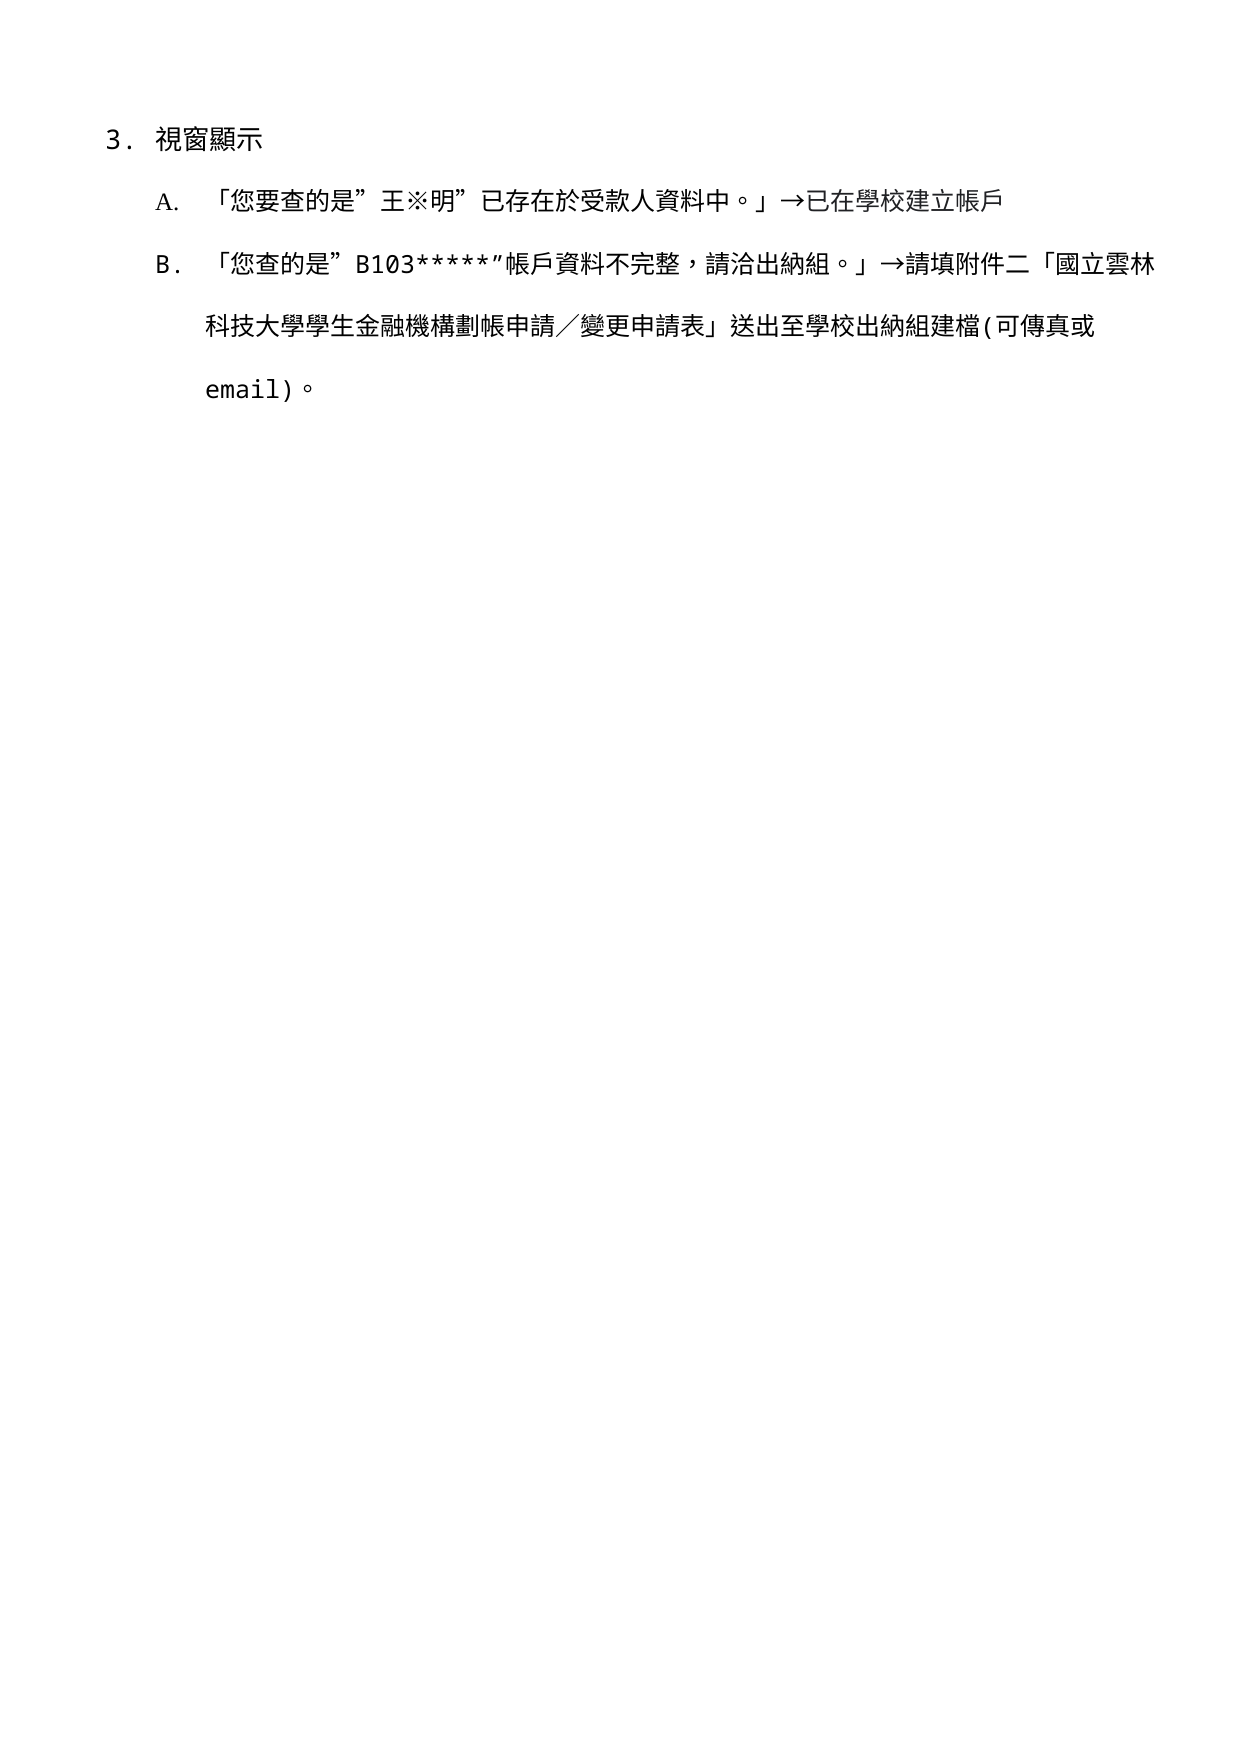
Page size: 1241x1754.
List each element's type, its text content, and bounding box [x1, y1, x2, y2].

list 「您查的是”B103*****”帳戶資料不完整，請洽出納組。」→請填附件二「國立雲林科技大學學生金融機構劃帳申請∕變更申請表」送出至學校出納組建檔(可傳真或email)。 [155, 221, 1165, 408]
list 視窗顯示 [105, 96, 1165, 158]
list 「您要查的是”王※明”已存在於受款人資料中。」→已在學校建立帳戶 [155, 158, 1165, 221]
